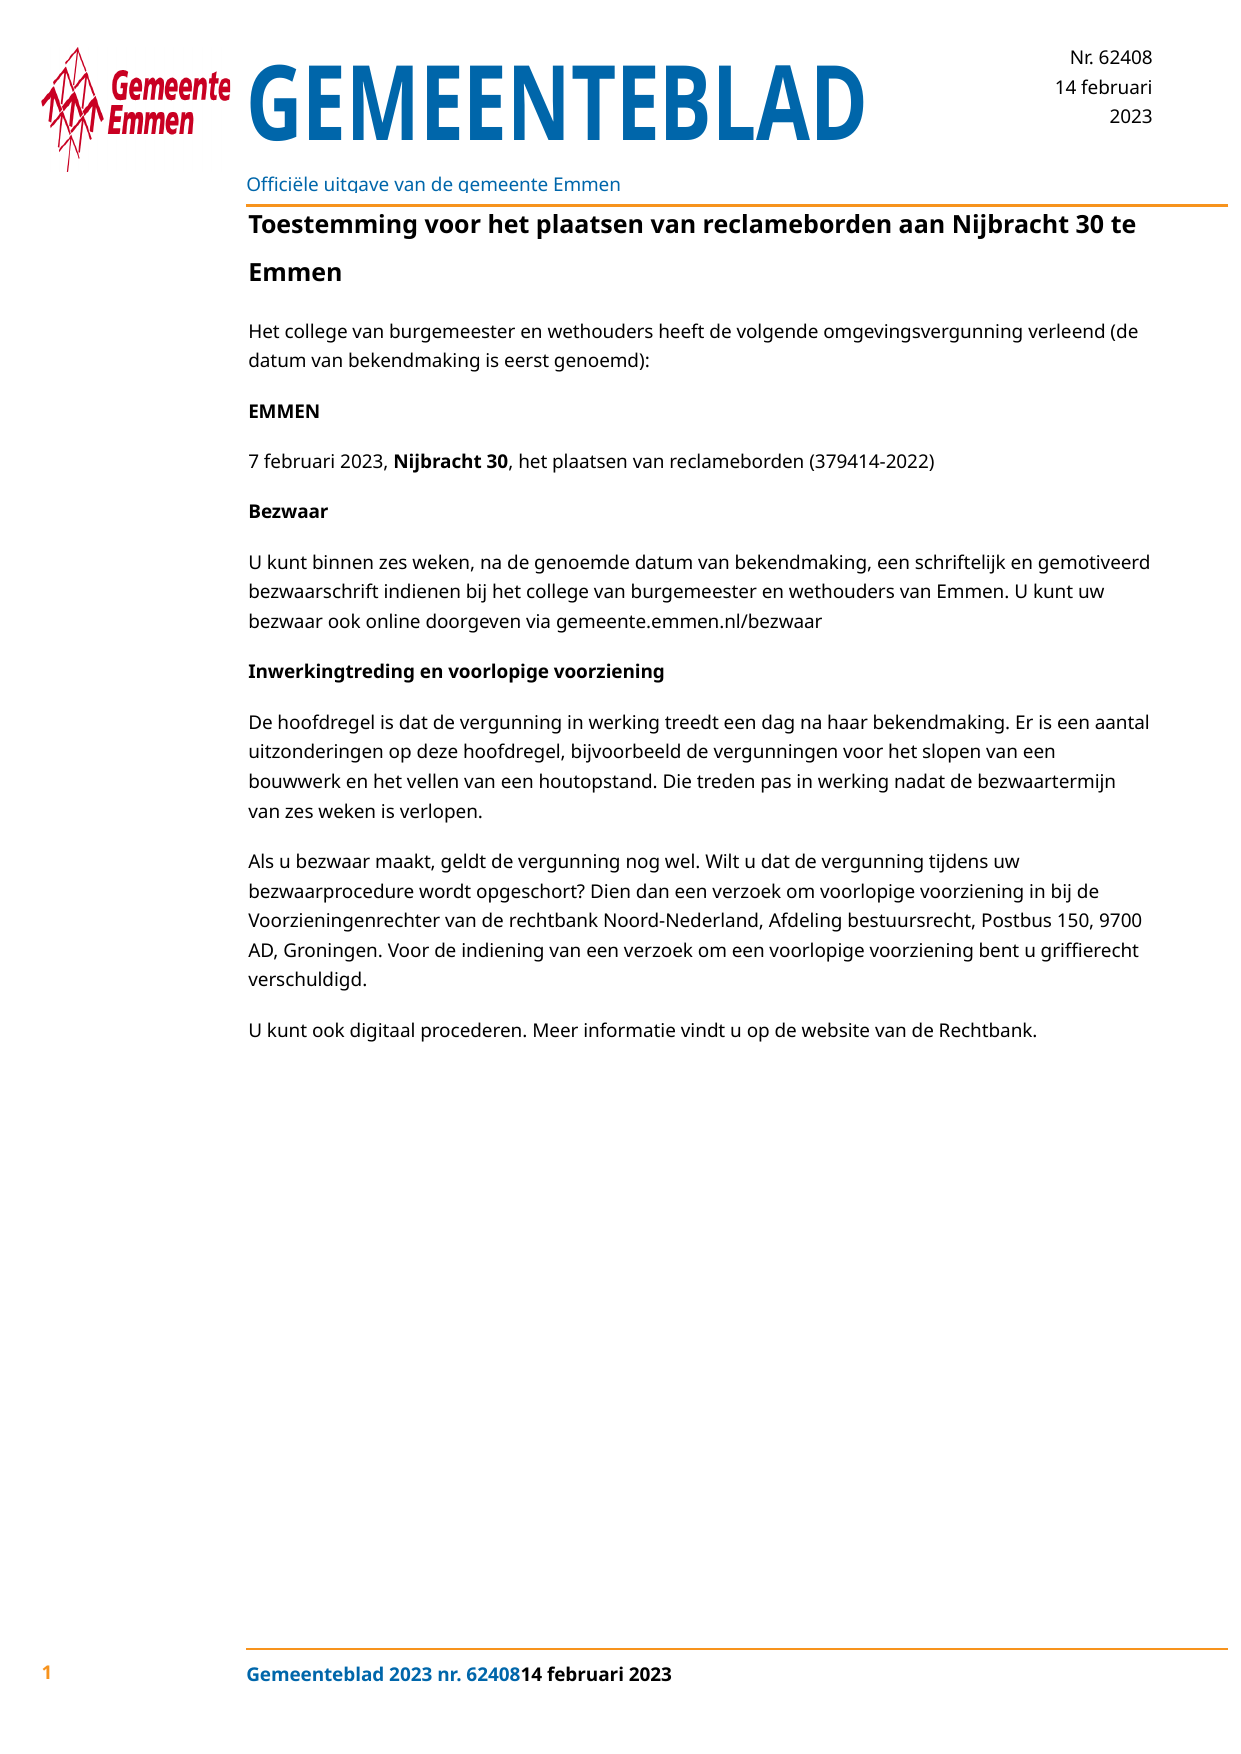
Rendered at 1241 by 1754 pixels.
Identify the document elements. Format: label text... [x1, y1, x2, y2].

picture [41, 47, 231, 172]
text Als u bezwaar maakt, geldt de vergunning nog wel. Wilt u dat de vergunning tijdens uw bezwaarprocedure wordt opgeschort? Dien dan een verzoek om voorlopige voorziening in bij de Voorzieningenrechter van de rechtbank Noord-Nederland, Afdeling bestuursrecht, Postbus 150, 9700 AD, Groningen. Voor de indiening van een verzoek om een voorlopige voorziening bent u griffierecht verschuldigd. [248, 848, 1152, 992]
text 7 februari 2023, Nijbracht 30, het plaatsen van reclameborden (379414-2022) [248, 448, 1152, 474]
text Het college van burgemeester en wethouders heeft de volgende omgevingsvergunning verleend (de datum van bekendmaking is eerst genoemd): [248, 318, 1152, 373]
text EMMEN [248, 398, 1152, 424]
text U kunt ook digitaal procederen. Meer informatie vindt u op de website van de Rechtbank. [248, 1017, 1152, 1043]
text Bezwaar [248, 499, 1152, 524]
text U kunt binnen zes weken, na de genoemde datum van bekendmaking, een schriftelijk en gemotiveerd bezwaarschrift indienen bij het college van burgemeester en wethouders van Emmen. U kunt uw bezwaar ook online doorgeven via gemeente.emmen.nl/bezwaar [248, 549, 1152, 634]
text Toestemming voor het plaatsen van reclameborden aan Nijbracht 30 te Emmen [248, 207, 1152, 288]
text De hoofdregel is dat de vergunning in werking treedt een dag na haar bekendmaking. Er is een aantal uitzonderingen op deze hoofdregel, bijvoorbeeld de vergunningen voor het slopen van een bouwwerk en het vellen van een houtopstand. Die treden pas in werking nadat de bezwaartermijn van zes weken is verlopen. [248, 709, 1152, 824]
text Inwerkingtreding en voorlopige voorziening [248, 659, 1152, 684]
